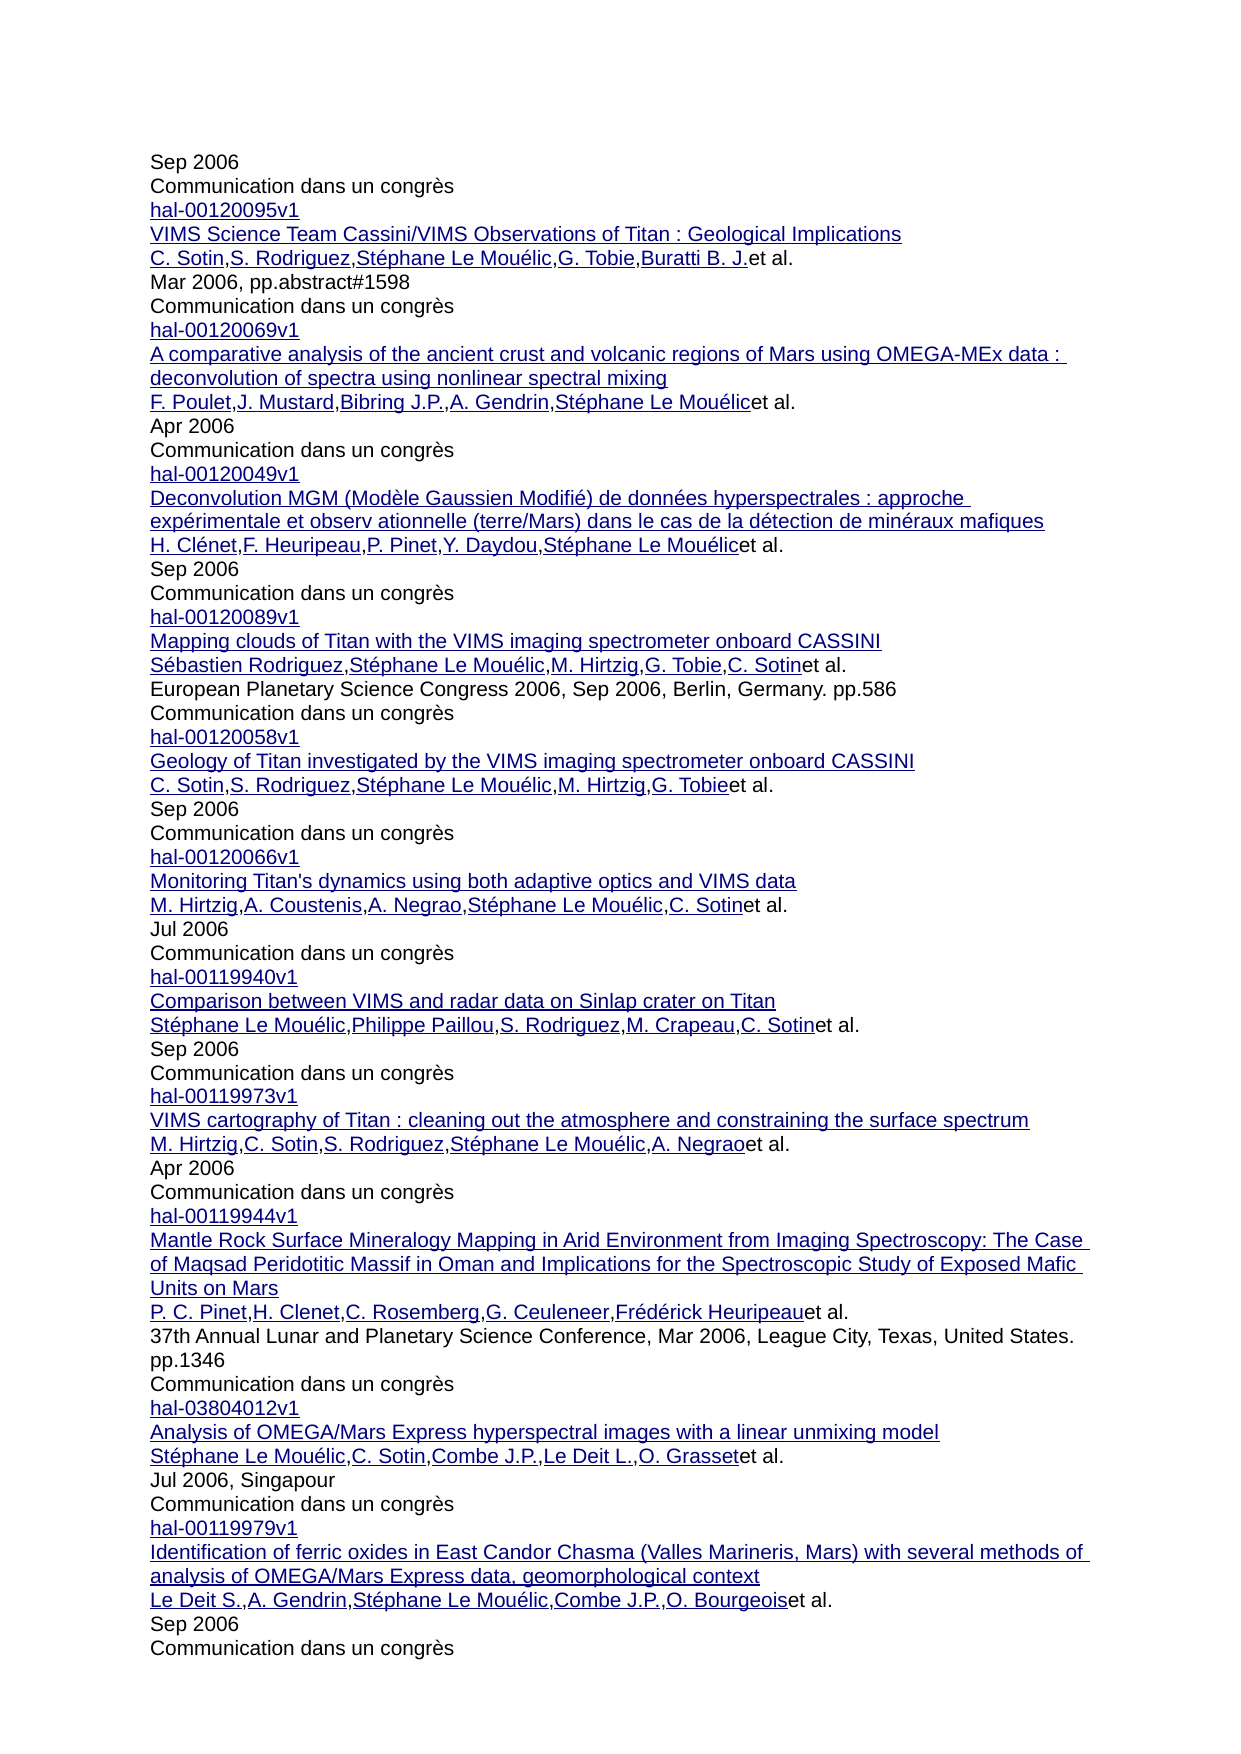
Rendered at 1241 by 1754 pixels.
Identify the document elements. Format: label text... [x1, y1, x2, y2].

table_cell Deconvolution MGM (Modèle Gaussien Modifié) de données hyperspectrales : approche expérimentale et observ ationnelle (terre/Mars) dans le cas de la détection de minéraux mafiques H. Clénet,F. Heuripeau,P. Pinet,Y. Daydou,Stéphane Le Mouélicet al. Sep 2006 Communication dans un congrès hal-00120089v1 [150, 485, 1090, 629]
table_cell VIMS Science Team Cassini/VIMS Observations of Titan : Geological Implications C. Sotin,S. Rodriguez,Stéphane Le Mouélic,G. Tobie,Buratti B. J.et al. Mar 2006, pp.abstract#1598 Communication dans un congrès hal-00120069v1 [150, 222, 1090, 342]
table_cell Analysis of OMEGA/Mars Express hyperspectral images with a linear unmixing model Stéphane Le Mouélic,C. Sotin,Combe J.P.,Le Deit L.,O. Grassetet al. Jul 2006, Singapour Communication dans un congrès hal-00119979v1 [150, 1420, 1090, 1539]
table_cell Comparison between VIMS and radar data on Sinlap crater on Titan Stéphane Le Mouélic,Philippe Paillou,S. Rodriguez,M. Crapeau,C. Sotinet al. Sep 2006 Communication dans un congrès hal-00119973v1 [150, 989, 1090, 1108]
table_cell Mapping clouds of Titan with the VIMS imaging spectrometer onboard CASSINI Sébastien Rodriguez,Stéphane Le Mouélic,M. Hirtzig,G. Tobie,C. Sotinet al. European Planetary Science Congress 2006, Sep 2006, Berlin, Germany. pp.586 Communication dans un congrès hal-00120058v1 [150, 629, 1090, 749]
table_cell VIMS cartography of Titan : cleaning out the atmosphere and constraining the surface spectrum M. Hirtzig,C. Sotin,S. Rodriguez,Stéphane Le Mouélic,A. Negraoet al. Apr 2006 Communication dans un congrès hal-00119944v1 [150, 1108, 1090, 1228]
table_cell Sep 2006 Communication dans un congrès hal-00120095v1 [150, 150, 1090, 222]
table_cell of Maqsad Peridotitic Massif in Oman and Implications for the Spectroscopic Study of Exposed Mafic Units on Mars P. C. Pinet,H. Clenet,C. Rosemberg,G. Ceuleneer,Frédérick Heuripeauet al. 37th Annual Lunar and Planetary Science Conference, Mar 2006, League City, Texas, United States. pp.1346 Communication dans un congrès hal-03804012v1 [150, 1250, 1090, 1420]
table_cell analysis of OMEGA/Mars Express data, geomorphological context Le Deit S.,A. Gendrin,Stéphane Le Mouélic,Combe J.P.,O. Bourgeoiset al. Sep 2006 Communication dans un congrès [150, 1562, 1090, 1659]
table_cell Identification of ferric oxides in East Candor Chasma (Valles Marineris, Mars) with several methods of [150, 1540, 1090, 1561]
table_cell Monitoring Titan's dynamics using both adaptive optics and VIMS data M. Hirtzig,A. Coustenis,A. Negrao,Stéphane Le Mouélic,C. Sotinet al. Jul 2006 Communication dans un congrès hal-00119940v1 [150, 869, 1090, 988]
table_cell A comparative analysis of the ancient crust and volcanic regions of Mars using OMEGA-MEx data : deconvolution of spectra using nonlinear spectral mixing F. Poulet,J. Mustard,Bibring J.P.,A. Gendrin,Stéphane Le Mouélicet al. Apr 2006 Communication dans un congrès hal-00120049v1 [150, 342, 1090, 485]
table_cell Mantle Rock Surface Mineralogy Mapping in Arid Environment from Imaging Spectroscopy: The Case [150, 1228, 1090, 1249]
table_cell Geology of Titan investigated by the VIMS imaging spectrometer onboard CASSINI C. Sotin,S. Rodriguez,Stéphane Le Mouélic,M. Hirtzig,G. Tobieet al. Sep 2006 Communication dans un congrès hal-00120066v1 [150, 749, 1090, 869]
